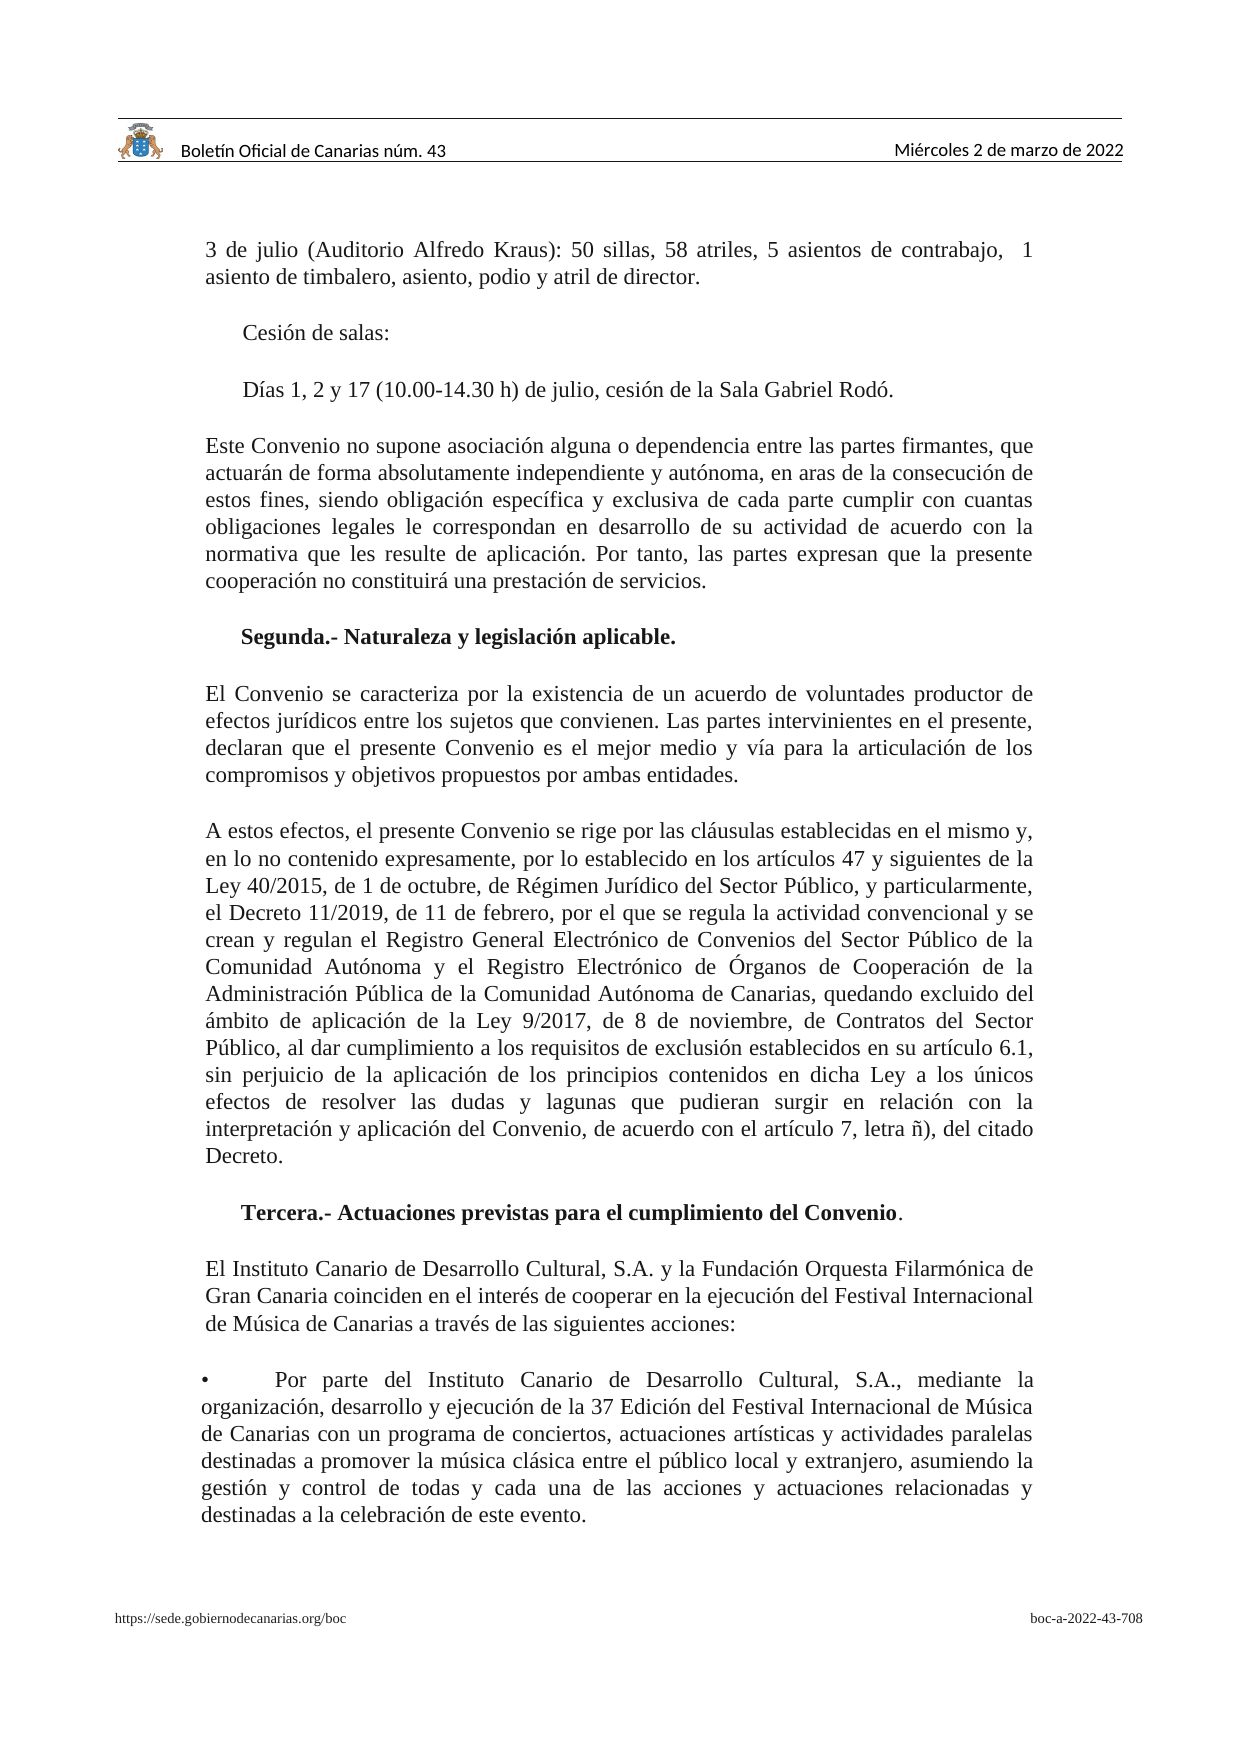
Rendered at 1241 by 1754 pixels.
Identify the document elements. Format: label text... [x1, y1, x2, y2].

text Cesión de salas: [242, 319, 1035, 346]
text Días 1, 2 y 17 (10.00-14.30 h) de julio, cesión de la Sala Gabriel Rodó. [242, 376, 1035, 402]
text Este Convenio no supone asociación alguna o dependencia entre las partes firmantes, que actuarán de forma absolutamente independiente y autónoma, en aras de la consecución de estos fines, siendo obligación específica y exclusiva de cada parte cumplir con cuantas obligaciones legales le correspondan en desarrollo de su actividad de acuerdo con la normativa que les resulte de aplicación. Por tanto, las partes expresan que la presente cooperación no constituirá una prestación de servicios. [205, 432, 1035, 593]
text A estos efectos, el presente Convenio se rige por las cláusulas establecidas en el mismo y, en lo no contenido expresamente, por lo establecido en los artículos 47 y siguientes de la Ley 40/2015, de 1 de octubre, de Régimen Jurídico del Sector Público, y particularmente, el Decreto 11/2019, de 11 de febrero, por el que se regula la actividad convencional y se crean y regulan el Registro General Electrónico de Convenios del Sector Público de la Comunidad Autónoma y el Registro Electrónico de Órganos de Cooperación de la Administración Pública de la Comunidad Autónoma de Canarias, quedando excluido del ámbito de aplicación de la Ley 9/2017, de 8 de noviembre, de Contratos del Sector Público, al dar cumplimiento a los requisitos de exclusión establecidos en su artículo 6.1, sin perjuicio de la aplicación de los principios contenidos en dicha Ley a los únicos efectos de resolver las dudas y lagunas que pudieran surgir en relación con la interpretación y aplicación del Convenio, de acuerdo con el artículo 7, letra ñ), del citado Decreto. [205, 817, 1035, 1169]
text Tercera.- Actuaciones previstas para el cumplimiento del Convenio. [241, 1199, 1035, 1225]
list Por parte del Instituto Canario de Desarrollo Cultural, S.A., mediante la organización, desarrollo y ejecución de la 37 Edición del Festival Internacional de Música de Canarias con un programa de conciertos, actuaciones artísticas y actividades paralelas destinadas a promover la música clásica entre el público local y extranjero, asumiendo la gestión y control de todas y cada una de las acciones y actuaciones relacionadas y destinadas a la celebración de este evento. [201, 1366, 1035, 1527]
text Segunda.- Naturaleza y legislación aplicable. [241, 623, 1035, 650]
text El Instituto Canario de Desarrollo Cultural, S.A. y la Fundación Orquesta Filarmónica de Gran Canaria coinciden en el interés de cooperar en la ejecución del Festival Internacional de Música de Canarias a través de las siguientes acciones: [205, 1255, 1035, 1336]
text 3 de julio (Auditorio Alfredo Kraus): 50 sillas, 58 atriles, 5 asientos de contrabajo, 1 asiento de timbalero, asiento, podio y atril de director. [205, 236, 1035, 290]
text El Convenio se caracteriza por la existencia de un acuerdo de voluntades productor de efectos jurídicos entre los sujetos que convienen. Las partes intervinientes en el presente, declaran que el presente Convenio es el mejor medio y vía para la articulación de los compromisos y objetivos propuestos por ambas entidades. [205, 680, 1035, 788]
